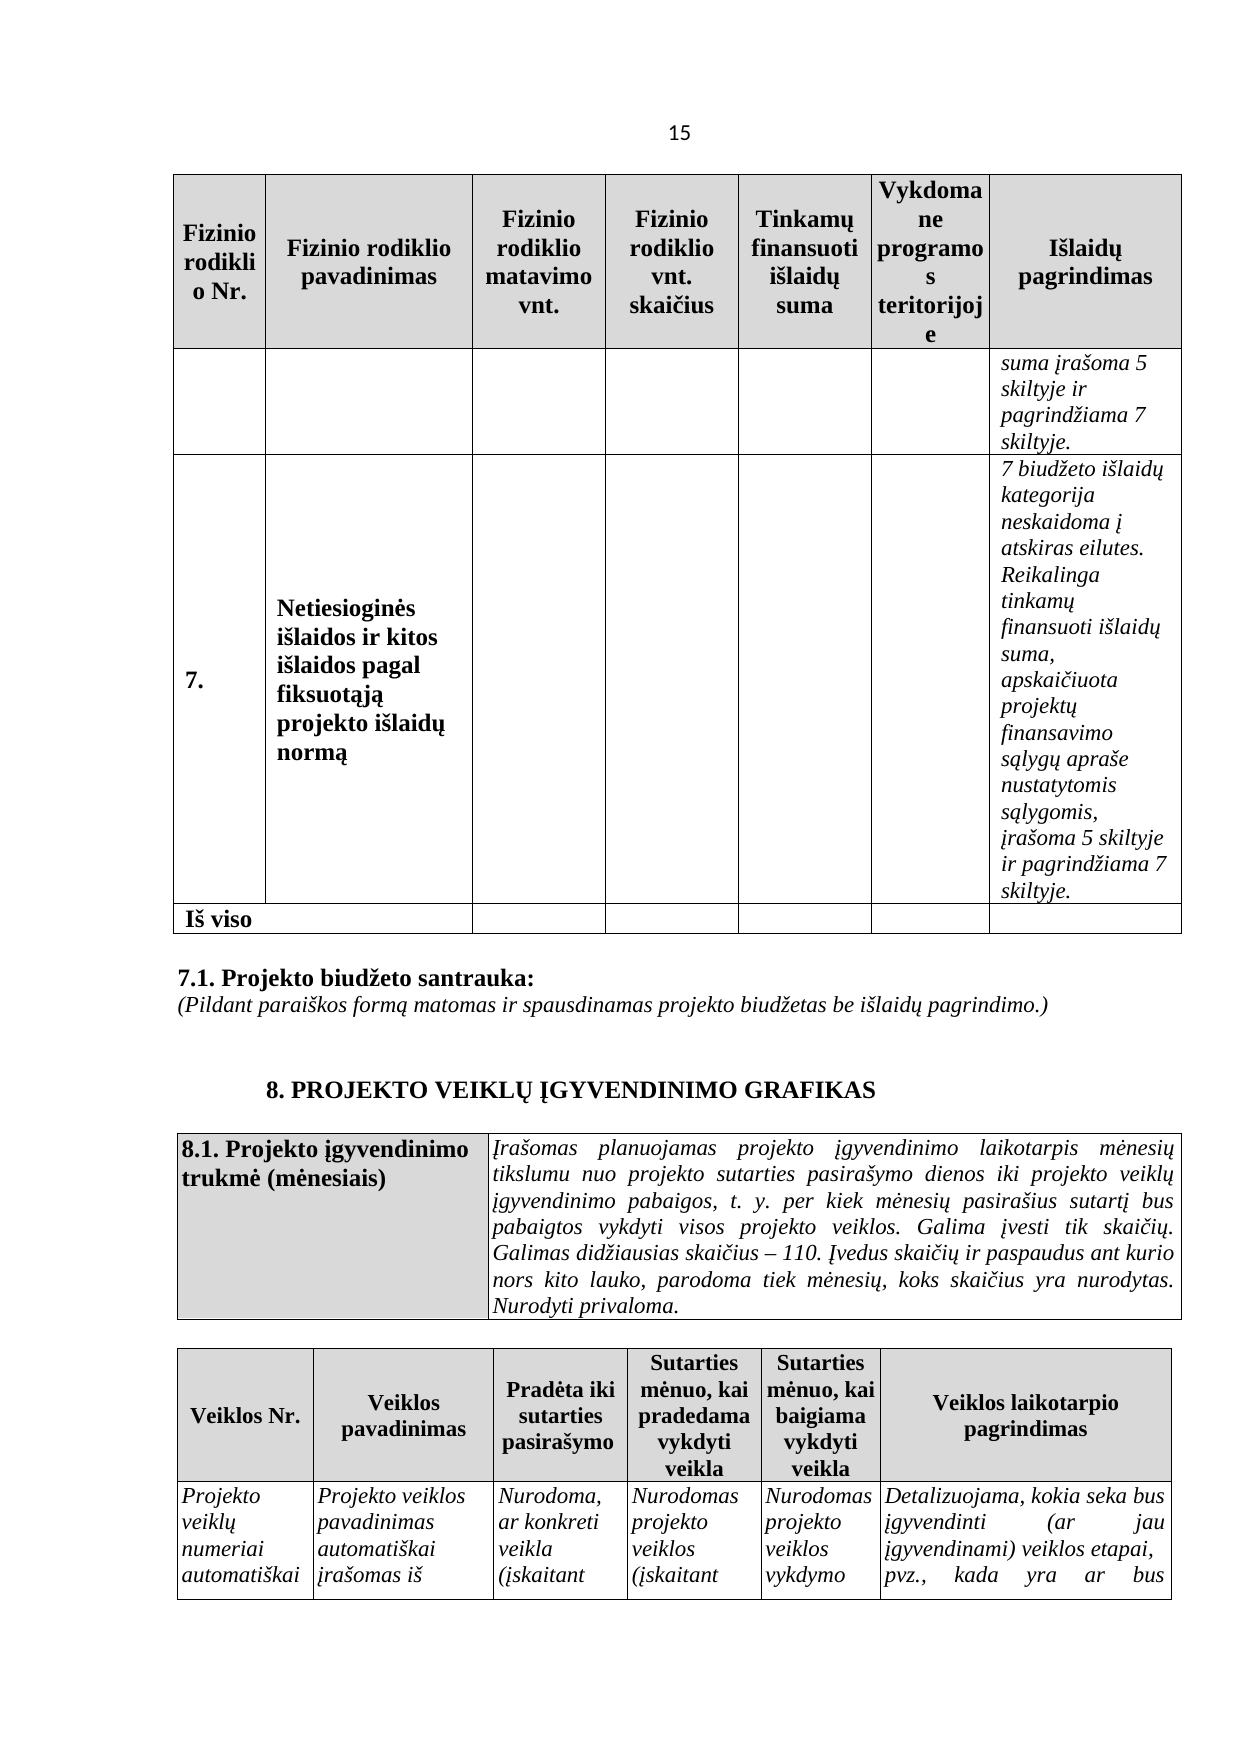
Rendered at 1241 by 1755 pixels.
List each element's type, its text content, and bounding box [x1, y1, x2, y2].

table_cell Nurodomas projekto veiklos vykdymo [762, 1482, 880, 1599]
table_cell 7 biudžeto išlaidų kategorija neskaidoma į atskiras eilutes. Reikalinga tinkamų finansuoti išlaidų suma, apskaičiuota projektų finansavimo sąlygų apraše nustatytomis sąlygomis, įrašoma 5 skiltyje ir pagrindžiama 7 skiltyje. [990, 455, 1181, 903]
table_cell Netiesioginės išlaidos ir kitos išlaidos pagal fiksuotąją projekto išlaidų normą [266, 455, 472, 903]
table_cell [473, 349, 605, 454]
table_cell [739, 455, 871, 903]
table_header Fizinio rodiklio pavadinimas [266, 175, 472, 348]
table_cell [473, 455, 605, 903]
table_header Vykdoma ne programos teritorijoje [872, 175, 989, 348]
table_header Fizinio rodiklio Nr. [174, 175, 265, 348]
table_cell [990, 904, 1181, 933]
table_cell Iš viso [174, 904, 472, 933]
table_cell [872, 904, 989, 933]
table_cell 7. [174, 455, 265, 903]
table_header Veiklos pavadinimas [314, 1349, 493, 1481]
table_cell [872, 455, 989, 903]
table_cell Nurodomas projekto veiklos (įskaitant [628, 1482, 761, 1599]
table_cell [739, 349, 871, 454]
table_cell Nurodoma, ar konkreti veikla (įskaitant reikiamus pirkimus) vykdoma arba planuojama pradėti vykdyti iki projekto sutarties pasirašymo. (Kai taikoma valstybės pagalba, turi būti atsižvelgiama į projektų finansavimo sąlygų apraše nustatytus reikalavimus dėl projekto veiklų vykdymo iki projekto sutarties pasirašymo.) Paspaudus ant duomenų įvedimo lauko dešiniajame šone atsiras rodyklė. Paspaudus ją, išsiskleis pasirinkimo sąrašas. Pasirenkama reikšmė „Taip“ arba „Ne“. Nurodyti privaloma. [494, 1482, 627, 1599]
table_cell suma įrašoma 5 skiltyje ir pagrindžiama 7 skiltyje. [990, 349, 1181, 454]
table_cell [473, 904, 605, 933]
table_cell Projekto veiklų numeriai automatiškai [178, 1482, 313, 1599]
text 8. PROJEKTO VEIKLŲ ĮGYVENDINIMO GRAFIKAS [177, 1075, 1181, 1104]
table_cell [174, 349, 265, 454]
table_cell [739, 904, 871, 933]
table_cell Detalizuojama, kokia seka bus įgyvendinti (ar jau įgyvendinami) veiklos etapai, pvz., kada yra ar bus [881, 1482, 1171, 1599]
table_header Sutarties mėnuo, kai baigiama vykdyti veikla [762, 1349, 880, 1481]
table_header Veiklos laikotarpio pagrindimas [881, 1349, 1171, 1481]
table_header Veiklos Nr. [178, 1349, 313, 1481]
table_cell [606, 455, 738, 903]
table_cell [266, 349, 472, 454]
table_cell Projekto veiklos pavadinimas automatiškai įrašomas iš [314, 1482, 493, 1599]
table_header Tinkamų finansuoti išlaidų suma [739, 175, 871, 348]
table_cell [872, 349, 989, 454]
table_cell [606, 349, 738, 454]
table_cell [606, 904, 738, 933]
text (Pildant paraiškos formą matomas ir spausdinamas projekto biudžetas be išlaidų pagrindimo.) [177, 992, 1181, 1018]
table_header Sutarties mėnuo, kai pradedama vykdyti veikla [628, 1349, 761, 1481]
text 7.1. Projekto biudžeto santrauka: [177, 963, 1181, 992]
table_header Pradėta iki sutarties pasirašymo [494, 1349, 627, 1481]
table_header Fizinio rodiklio matavimo vnt. [473, 175, 605, 348]
table_header Išlaidų pagrindimas [990, 175, 1181, 348]
table_header 8.1. Projekto įgyvendinimo trukmė (mėnesiais) [178, 1134, 488, 1318]
table_header Fizinio rodiklio vnt. skaičius [606, 175, 738, 348]
